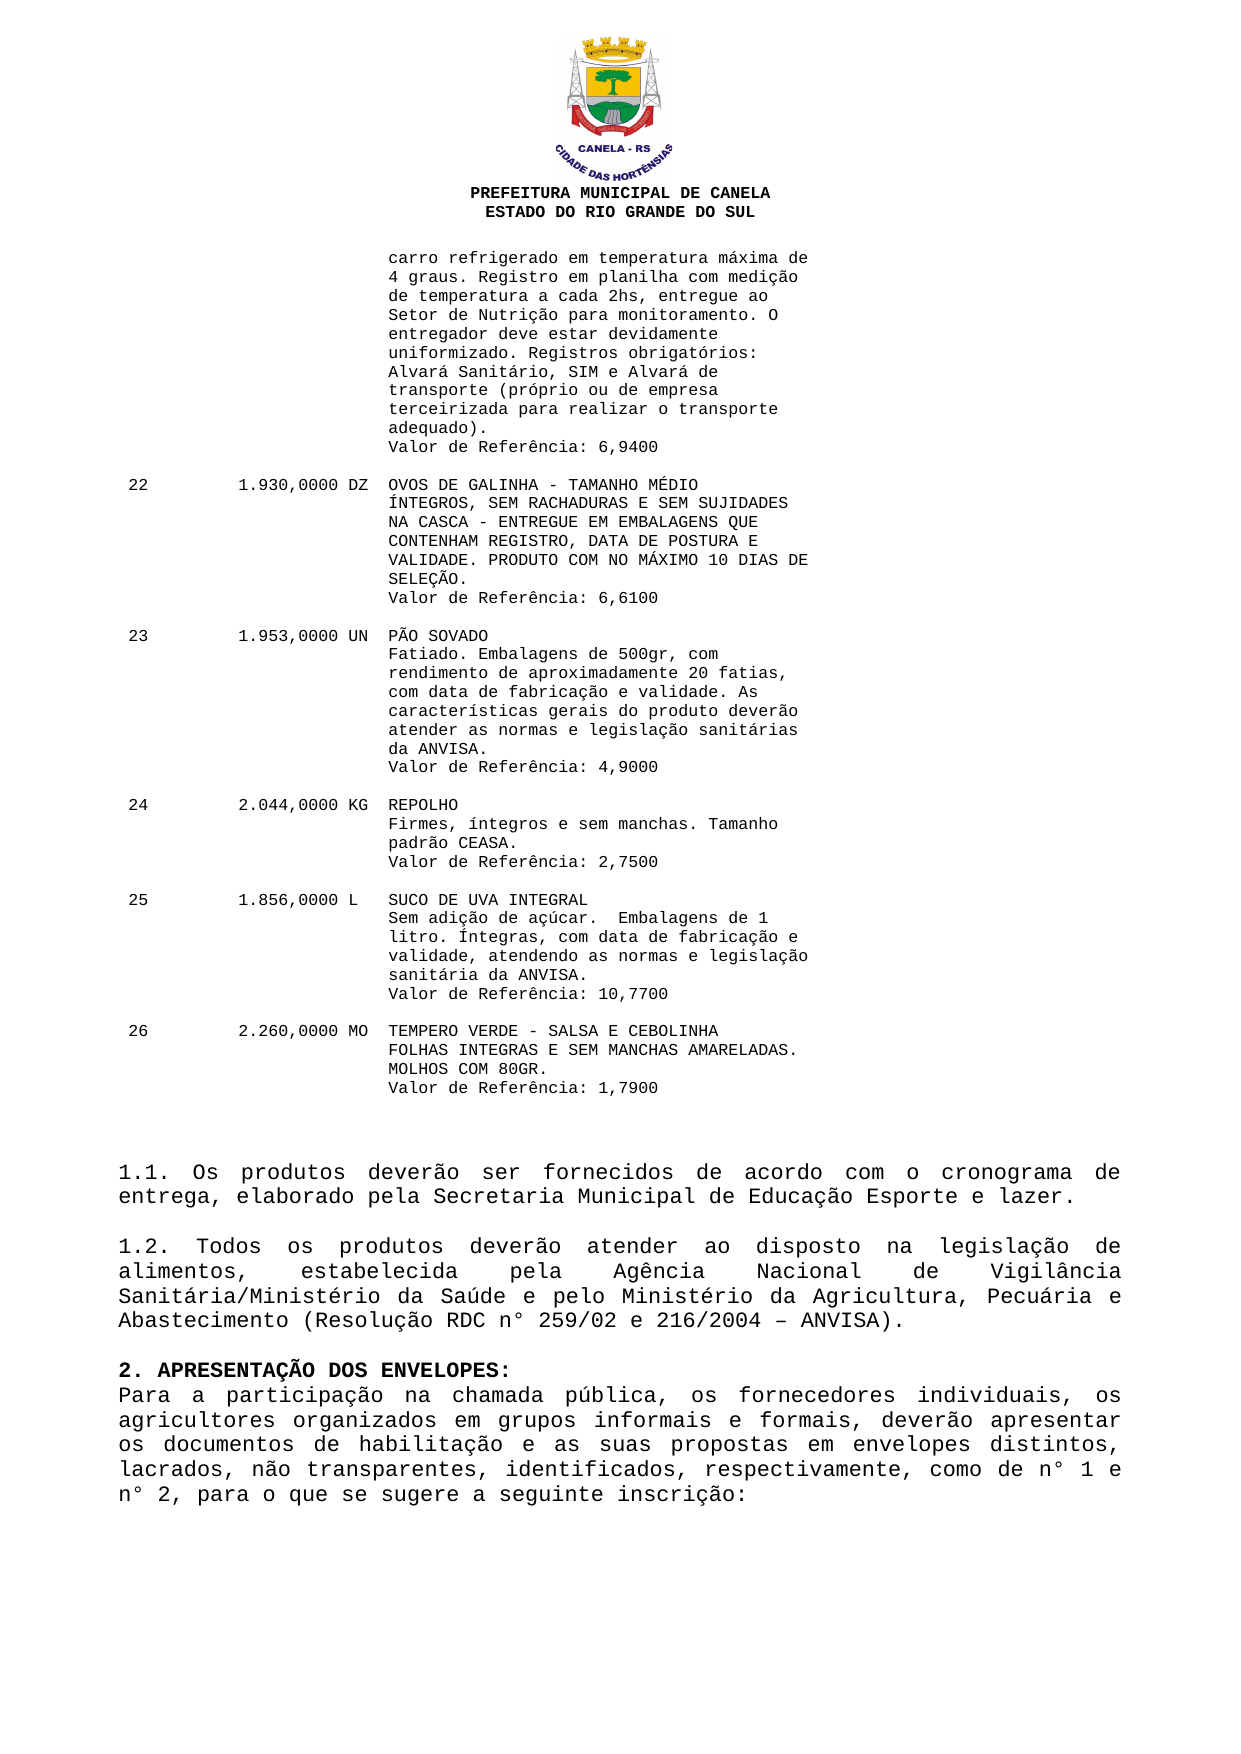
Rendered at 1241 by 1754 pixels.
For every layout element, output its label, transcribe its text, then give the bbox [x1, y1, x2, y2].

text Para a participação na chamada pública, os fornecedores individuais, os agricultores organizados em grupos informais e formais, deverão apresentar os documentos de habilitação e as suas propostas em envelopes distintos, lacrados, não transparentes, identificados, respectivamente, como de n° 1 e n° 2, para o que se sugere a seguinte inscrição: [118, 1384, 1122, 1508]
text carro refrigerado em temperatura máxima de 4 graus. Registro em planilha com medição de temperatura a cada 2hs, entregue ao Setor de Nutrição para monitoramento. O entregador deve estar devidamente uniformizado. Registros obrigatórios: Alvará Sanitário, SIM e Alvará de transporte (próprio ou de empresa terceirizada para realizar o transporte adequado). Valor de Referência: 6,9400 22 1.930,0000 DZ OVOS DE GALINHA - TAMANHO MÉDIO ÍNTEGROS, SEM RACHADURAS E SEM SUJIDADES NA CASCA - ENTREGUE EM EMBALAGENS QUE CONTENHAM REGISTRO, DATA DE POSTURA E VALIDADE. PRODUTO COM NO MÁXIMO 10 DIAS DE SELEÇÃO. Valor de Referência: 6,6100 23 1.953,0000 UN PÃO SOVADO Fatiado. Embalagens de 500gr, com rendimento de aproximadamente 20 fatias, com data de fabricação e validade. As características gerais do produto deverão atender as normas e legislação sanitárias da ANVISA. Valor de Referência: 4,9000 24 2.044,0000 KG REPOLHO Firmes, íntegros e sem manchas. Tamanho padrão CEASA. Valor de Referência: 2,7500 25 1.856,0000 L SUCO DE UVA INTEGRAL Sem adição de açúcar. Embalagens de 1 litro. Íntegras, com data de fabricação e validade, atendendo as normas e legislação sanitária da ANVISA. Valor de Referência: 10,7700 26 2.260,0000 MO TEMPERO VERDE - SALSA E CEBOLINHA FOLHAS INTEGRAS E SEM MANCHAS AMARELADAS. MOLHOS COM 80GR. Valor de Referência: 1,7900 [118, 250, 1122, 1136]
text 2. APRESENTAÇÃO DOS ENVELOPES: [118, 1359, 1122, 1384]
picture [555, 37, 673, 181]
text 1.2. Todos os produtos deverão atender ao disposto na legislação de alimentos, estabelecida pela Agência Nacional de Vigilância Sanitária/Ministério da Saúde e pelo Ministério da Agricultura, Pecuária e Abastecimento (Resolução RDC n° 259/02 e 216/2004 – ANVISA). [118, 1235, 1122, 1334]
text 1.1. Os produtos deverão ser fornecidos de acordo com o cronograma de entrega, elaborado pela Secretaria Municipal de Educação Esporte e lazer. [118, 1161, 1122, 1211]
